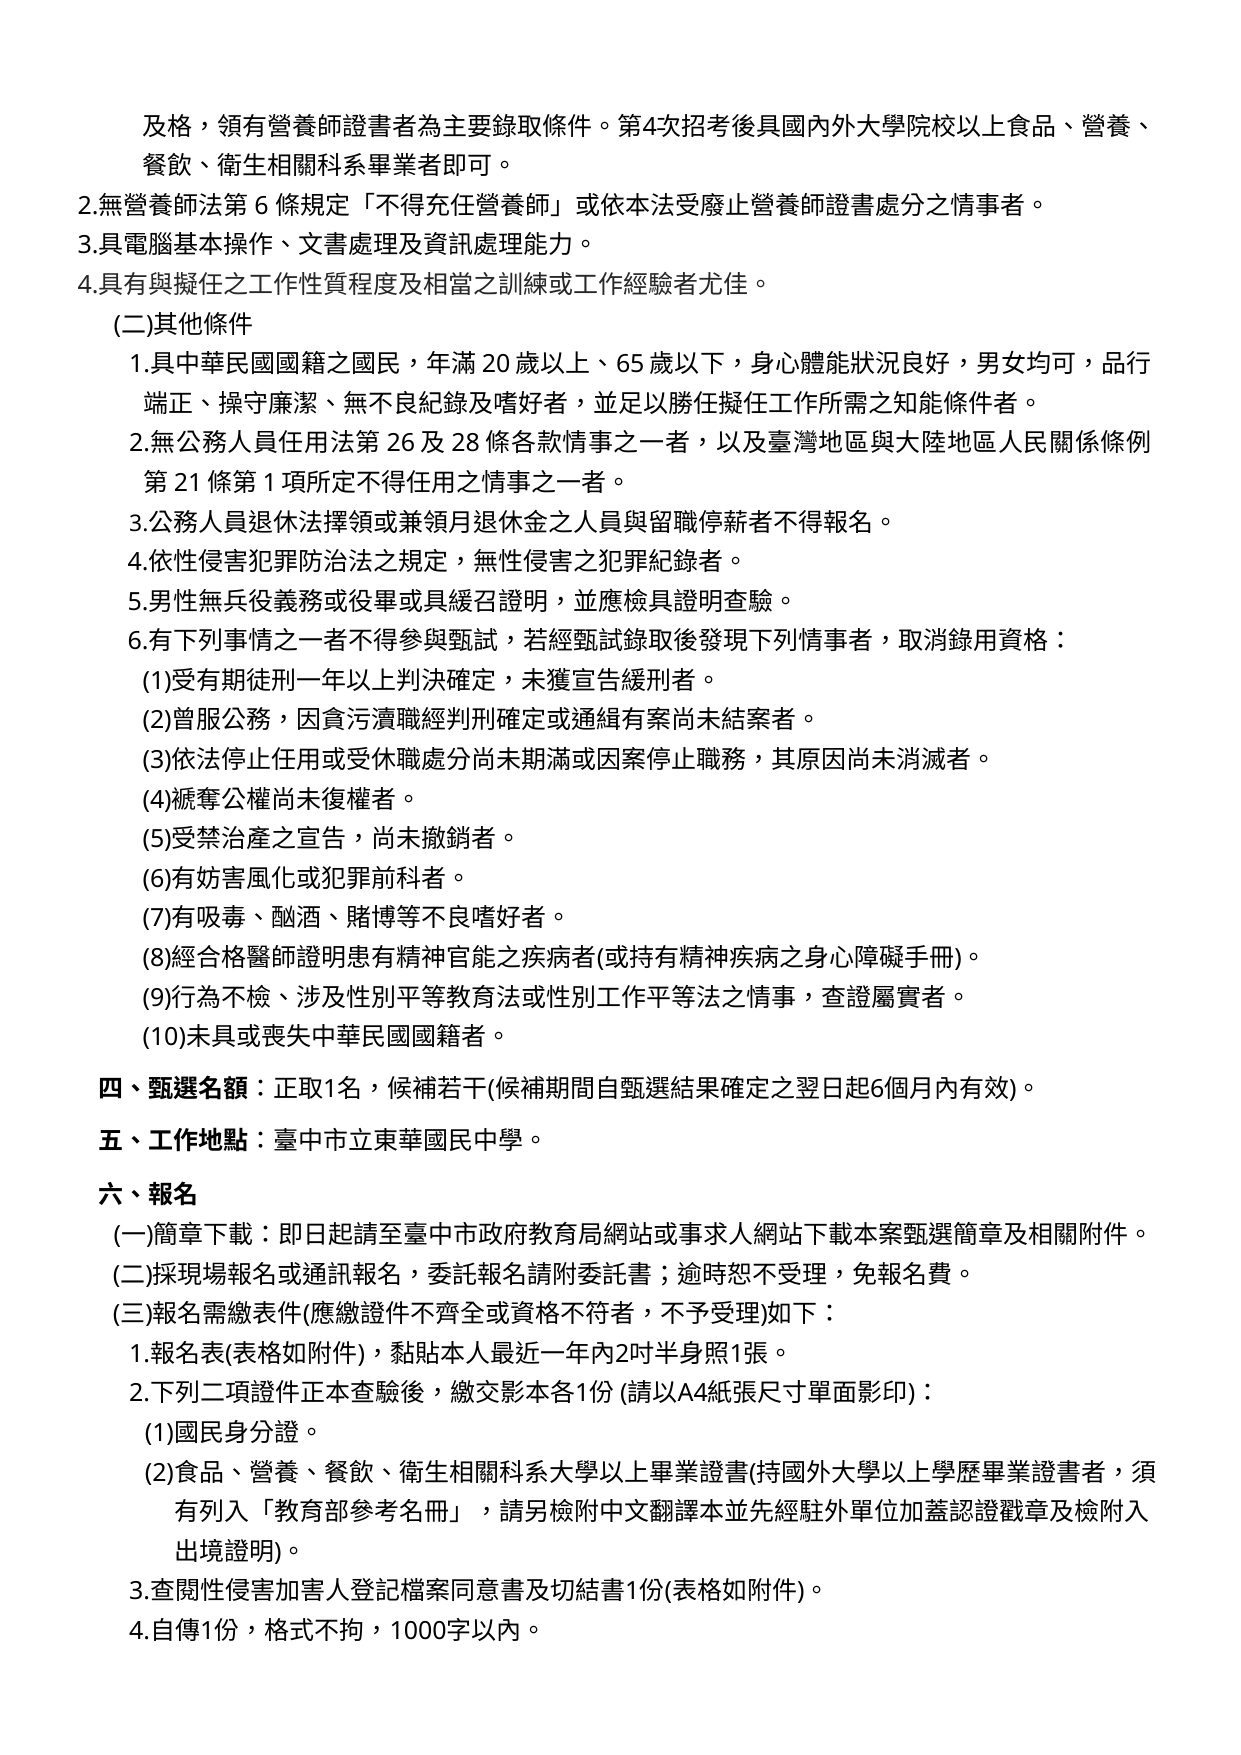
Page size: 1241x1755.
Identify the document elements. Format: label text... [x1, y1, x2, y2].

text 6.有下列事情之一者不得參與甄試，若經甄試錄取後發現下列情事者，取消錄用資格： [127, 618, 1152, 658]
text (3)依法停止任用或受休職處分尚未期滿或因案停止職務，其原因尚未消滅者。 [142, 737, 1152, 776]
text (一)簡章下載：即日起請至臺中市政府教育局網站或事求人網站下載本案甄選簡章及相關附件。 [113, 1212, 1149, 1251]
text (1)國民身分證。 [144, 1410, 1097, 1449]
text 1.報名表(表格如附件)，黏貼本人最近一年內2吋半身照1張。 [129, 1331, 1152, 1370]
text (二)其他條件 [113, 301, 1141, 341]
text 3.具電腦基本操作、文書處理及資訊處理能力。 [77, 222, 1141, 262]
text (4)褫奪公權尚未復權者。 [142, 776, 1152, 816]
text 4.具有與擬任之工作性質程度及相當之訓練或工作經驗者尤佳。 [77, 262, 1141, 301]
text (9)行為不檢、涉及性別平等教育法或性別工作平等法之情事，查證屬實者。 (10)未具或喪失中華民國國籍者。 [142, 974, 1152, 1053]
text (8)經合格醫師證明患有精神官能之疾病者(或持有精神疾病之身心障礙手冊)。 [142, 935, 1152, 974]
text (5)受禁治產之宣告，尚未撤銷者。 [142, 816, 1152, 856]
text 4.自傳1份，格式不拘，1000字以內。 [129, 1608, 1155, 1647]
text (1)受有期徒刑一年以上判決確定，未獲宣告緩刑者。 [142, 658, 1152, 697]
text 四、甄選名額：正取1名，候補若干(候補期間自甄選結果確定之翌日起6個月內有效)。 [98, 1066, 1152, 1106]
text (二)採現場報名或通訊報名，委託報名請附委託書；逾時恕不受理，免報名費。 [98, 1251, 1149, 1291]
text 2.無公務人員任用法第26及28條各款情事之一者，以及臺灣地區與大陸地區人民關係條例第21條第1項所定不得任用之情事之一者。 [129, 420, 1152, 499]
text 六、報名 [98, 1170, 1152, 1212]
text 五、工作地點：臺中市立東華國民中學。 [98, 1118, 1141, 1158]
text 及格，領有營養師證書者為主要錄取條件。第4次招考後具國內外大學院校以上食品、營養、餐飲、衛生相關科系畢業者即可。 [127, 103, 1170, 183]
text 3.公務人員退休法擇領或兼領月退休金之人員與留職停薪者不得報名。 [129, 499, 1152, 539]
text 2.無營養師法第 6 條規定「不得充任營養師」或依本法受廢止營養師證書處分之情事者。 [77, 183, 1141, 222]
text 1.具中華民國國籍之國民，年滿20歲以上、65歲以下，身心體能狀況良好，男女均可，品行端正、操守廉潔、無不良紀錄及嗜好者，並足以勝任擬任工作所需之知能條件者。 [129, 341, 1152, 420]
text 4.依性侵害犯罪防治法之規定，無性侵害之犯罪紀錄者。 [127, 539, 1141, 578]
text (三)報名需繳表件(應繳證件不齊全或資格不符者，不予受理)如下： [98, 1291, 1149, 1331]
text (6)有妨害風化或犯罪前科者。 [142, 856, 1152, 895]
text (2)曾服公務，因貪污瀆職經判刑確定或通緝有案尚未結案者。 [142, 697, 1152, 737]
text 3.查閱性侵害加害人登記檔案同意書及切結書1份(表格如附件)。 [129, 1568, 1152, 1608]
text 5.男性無兵役義務或役畢或具緩召證明，並應檢具證明查驗。 [127, 578, 1152, 618]
text (2)食品、營養、餐飲、衛生相關科系大學以上畢業證書(持國外大學以上學歷畢業證書者，須有列入「教育部參考名冊」，請另檢附中文翻譯本並先經駐外單位加蓋認證戳章及檢附入出境證明)。 [144, 1449, 1159, 1568]
text 2.下列二項證件正本查驗後，繳交影本各1份 (請以A4紙張尺寸單面影印)： [129, 1370, 1149, 1410]
text (7)有吸毒、酗酒、賭博等不良嗜好者。 [142, 895, 1152, 935]
